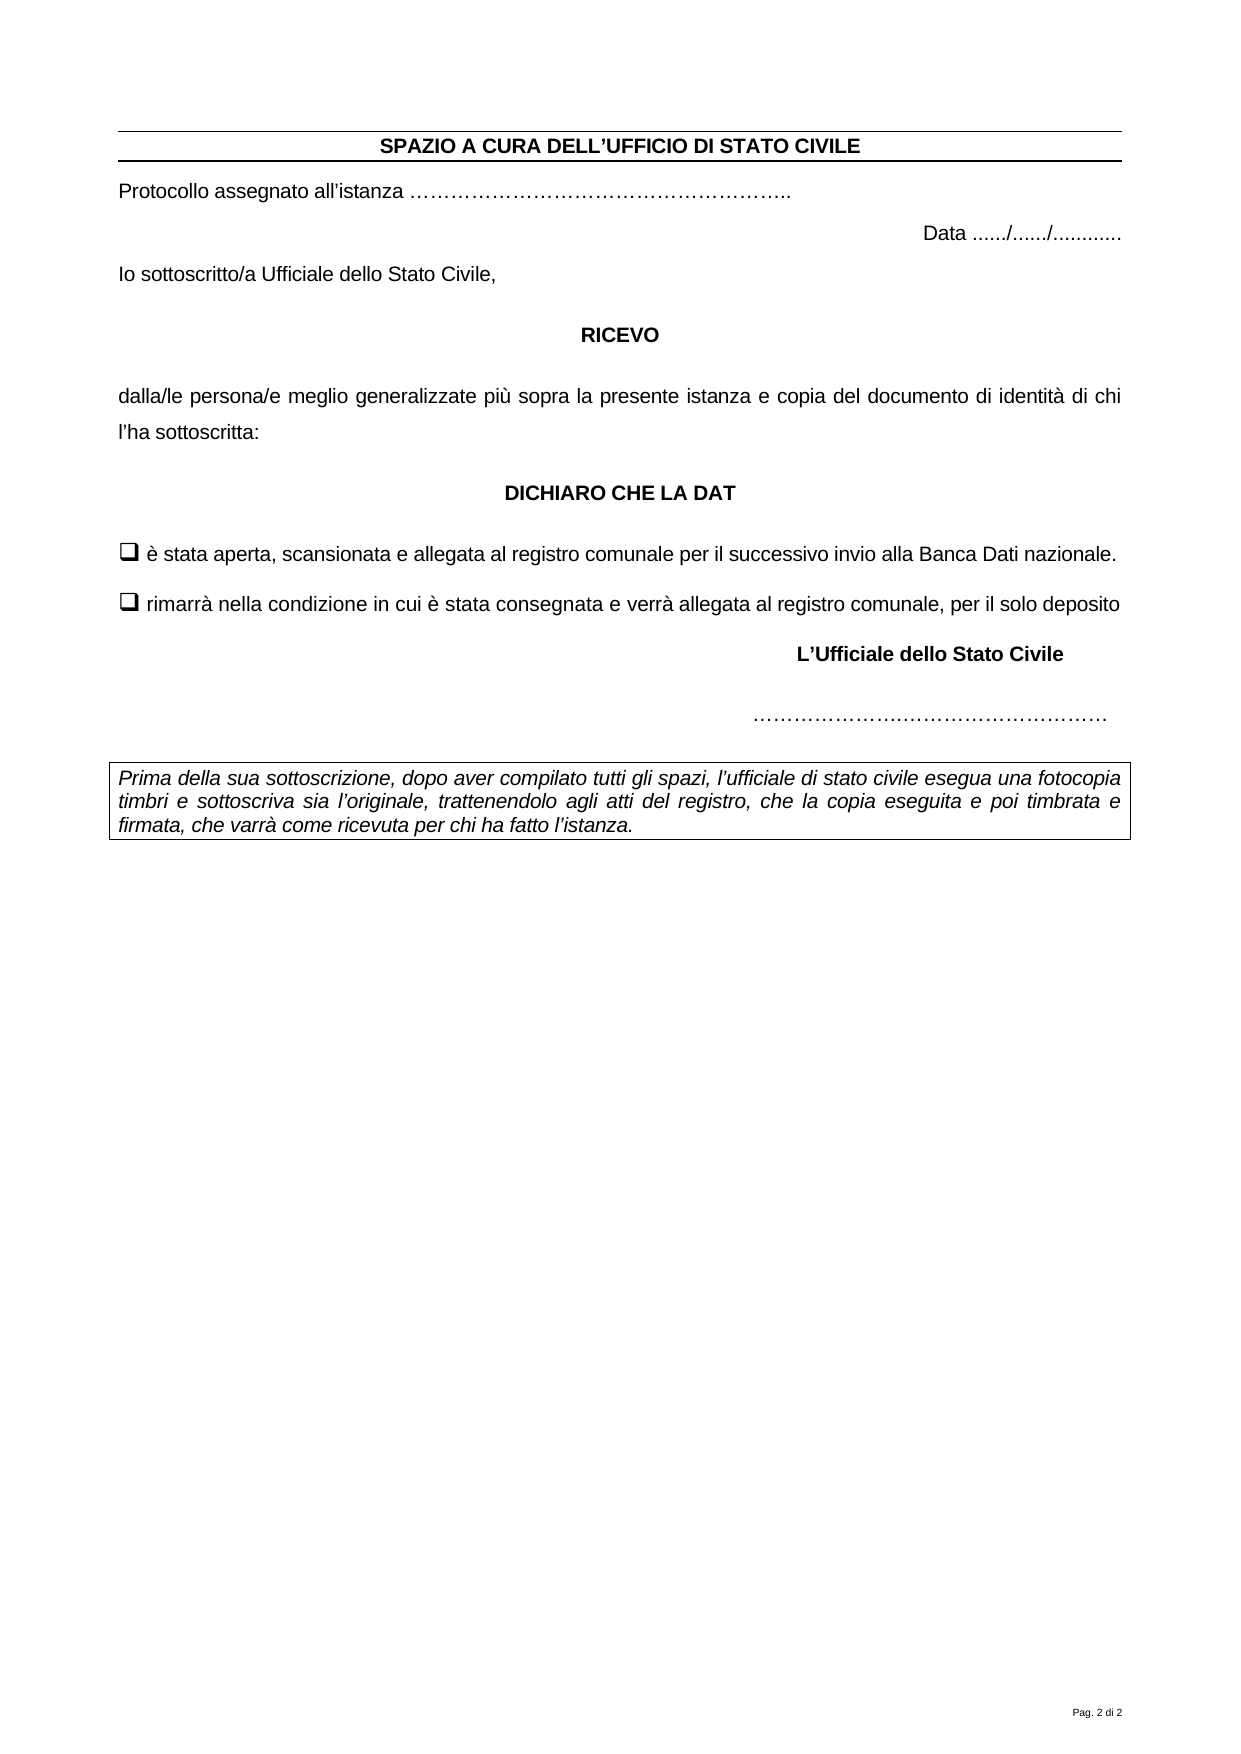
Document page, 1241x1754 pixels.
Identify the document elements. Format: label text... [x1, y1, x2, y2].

text DICHIARO CHE LA DAT [118, 480, 1122, 504]
text  è stata aperta, scansionata e allegata al registro comunale per il successivo invio alla Banca Dati nazionale. [118, 541, 1122, 566]
text SPAZIO A CURA DELL’UFFICIO DI STATO CIVILE [118, 132, 1122, 160]
text ………………….………………………… [738, 702, 1122, 726]
text RICEVO [118, 323, 1122, 347]
text Protocollo assegnato all’istanza ……………………………………………….. [118, 179, 1122, 203]
text Prima della sua sottoscrizione, dopo aver compilato tutti gli spazi, l’ufficiale di stato civile esegua una fotocopia timbri e sottoscriva sia l’originale, trattenendolo agli atti del registro, che la copia eseguita e poi timbrata e firmata, che varrà come ricevuta per chi ha fatto l’istanza. [110, 763, 1130, 839]
text Io sottoscritto/a Ufficiale dello Stato Civile, [118, 262, 1122, 286]
text Data ....../....../............ [118, 220, 1122, 244]
text L’Ufficiale dello Stato Civile [738, 641, 1122, 665]
text dalla/le persona/e meglio generalizzate più sopra la presente istanza e copia del documento di identità di chi l’ha sottoscritta: [118, 383, 1122, 443]
text  rimarrà nella condizione in cui è stata consegnata e verrà allegata al registro comunale, per il solo deposito [118, 591, 1122, 616]
